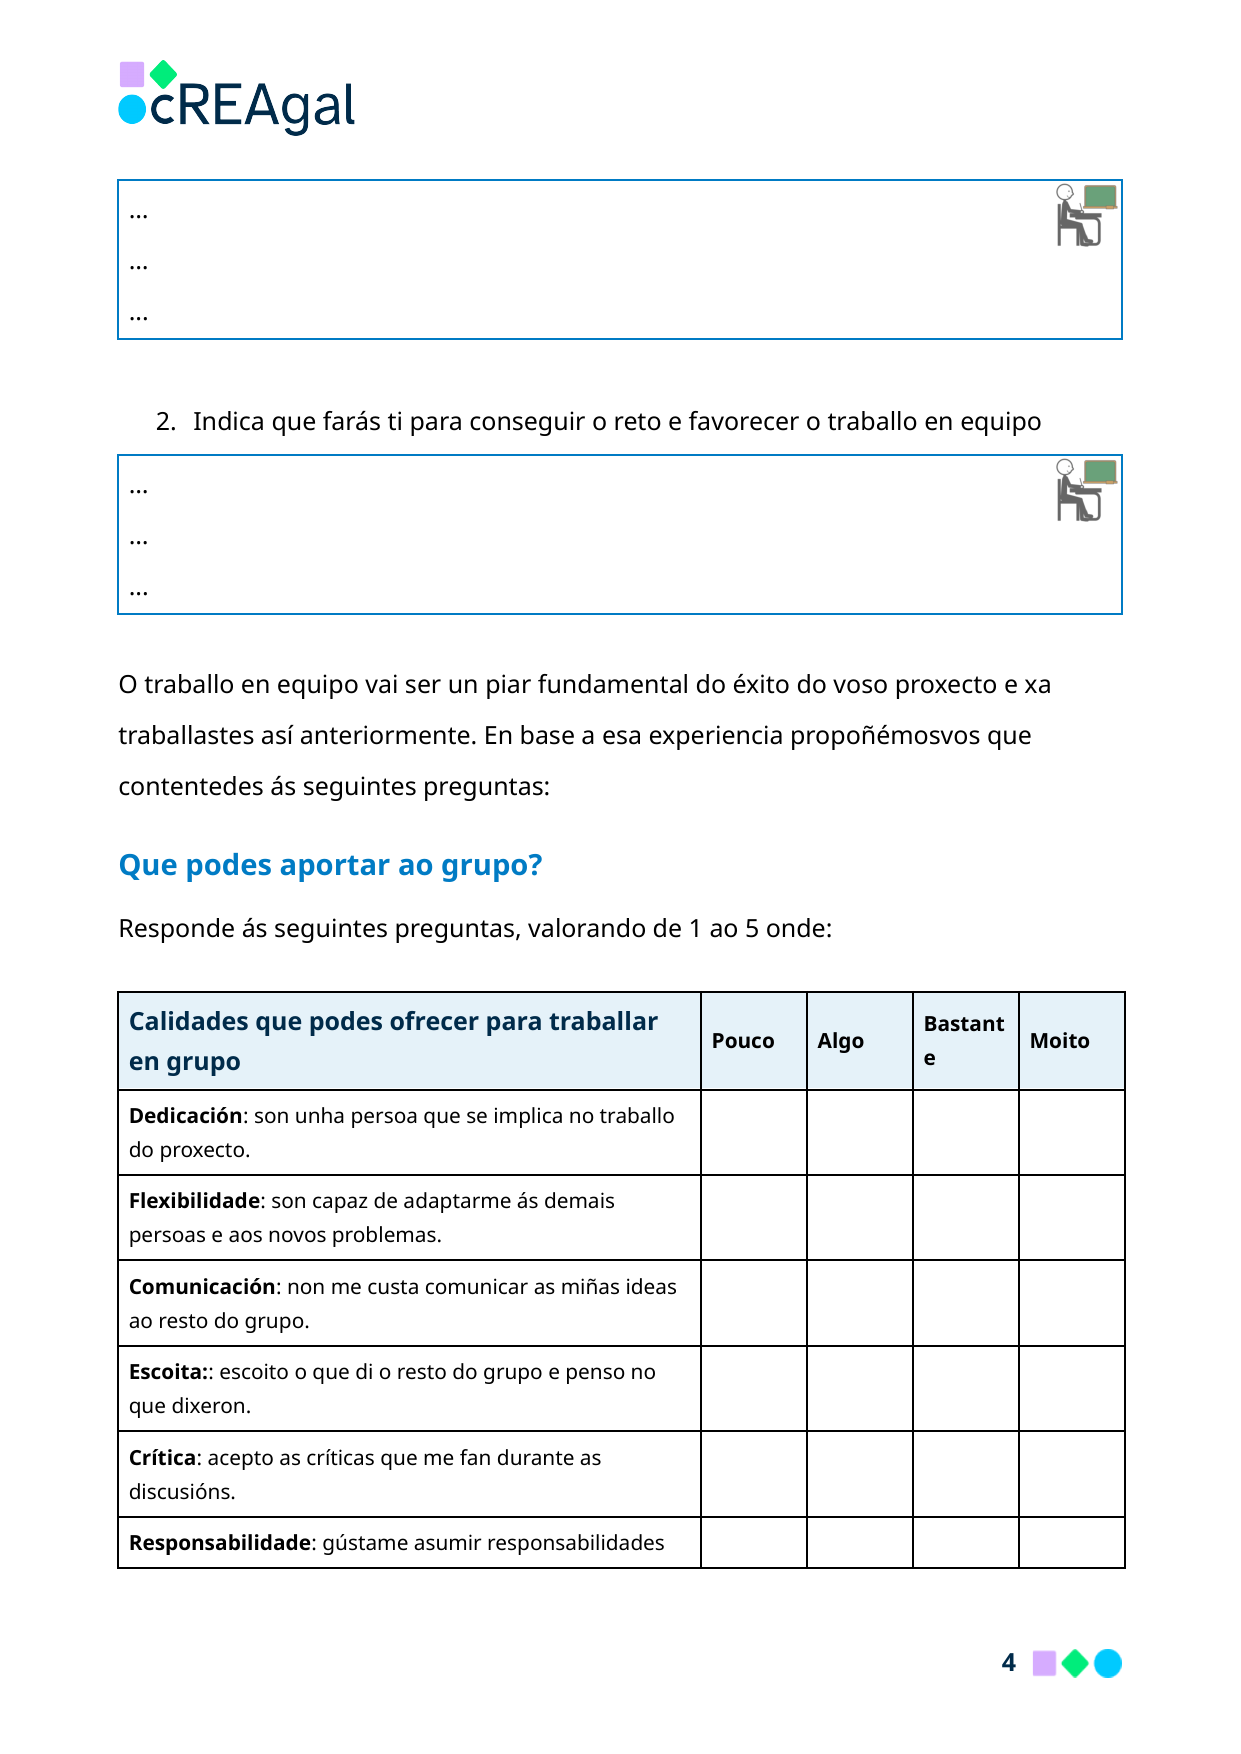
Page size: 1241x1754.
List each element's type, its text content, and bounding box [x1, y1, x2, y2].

table_cell [1020, 1347, 1124, 1430]
table_cell [1020, 1432, 1124, 1516]
table_cell [914, 1091, 1018, 1174]
table_cell [702, 1518, 806, 1567]
picture [1032, 1649, 1105, 1678]
picture [118, 60, 355, 136]
table_cell [914, 1176, 1018, 1259]
table_cell [702, 1176, 806, 1259]
table_cell [914, 1518, 1018, 1567]
table_cell [1020, 1176, 1124, 1259]
table_cell [702, 1432, 806, 1516]
table_cell Flexibilidade: son capaz de adaptarme ás demais persoas e aos novos problemas. [119, 1176, 700, 1259]
table_cell [1020, 1261, 1124, 1345]
table_cell [808, 1176, 912, 1259]
picture [1111, 1666, 1122, 1678]
table_header Bastante [914, 993, 1018, 1088]
table_cell Dedicación: son unha persoa que se implica no traballo do proxecto. [119, 1091, 700, 1174]
table_cell [1020, 1091, 1124, 1174]
table_header Pouco [702, 993, 806, 1088]
table_cell [702, 1091, 806, 1174]
text O traballo en equipo vai ser un piar fundamental do éxito do voso proxecto e xa traballastes así anteriormente. En base a esa experiencia propoñémosvos que contentedes ás seguintes preguntas: [118, 666, 1122, 802]
table_cell [1020, 1518, 1124, 1567]
table_cell [808, 1432, 912, 1516]
table_cell [914, 1261, 1018, 1345]
table_header … … ... [119, 456, 1121, 613]
table_cell [808, 1091, 912, 1174]
table_header Moito [1020, 993, 1124, 1088]
list Indica que farás ti para conseguir o reto e favorecer o traballo en equipo [156, 403, 1122, 437]
subtitle Que podes aportar ao grupo? [118, 844, 1122, 884]
table_cell [702, 1261, 806, 1345]
table_cell Responsabilidade: gústame asumir responsabilidades [119, 1518, 700, 1567]
table_cell Escoita:: escoito o que di o resto do grupo e penso no que dixeron. [119, 1347, 700, 1430]
table_header … … ... [119, 181, 1121, 338]
table_header Calidades que podes ofrecer para traballar en grupo [119, 993, 700, 1088]
table_cell [808, 1518, 912, 1567]
picture [1112, 1649, 1122, 1660]
table_cell [702, 1347, 806, 1430]
text Responde ás seguintes preguntas, valorando de 1 ao 5 onde: [118, 910, 1122, 944]
table_cell [808, 1347, 912, 1430]
table_cell [914, 1432, 1018, 1516]
table_cell Comunicación: non me custa comunicar as miñas ideas ao resto do grupo. [119, 1261, 700, 1345]
table_cell [808, 1261, 912, 1345]
table_cell Crítica: acepto as críticas que me fan durante as discusións. [119, 1432, 700, 1516]
table_cell [914, 1347, 1018, 1430]
table_header Algo [808, 993, 912, 1088]
